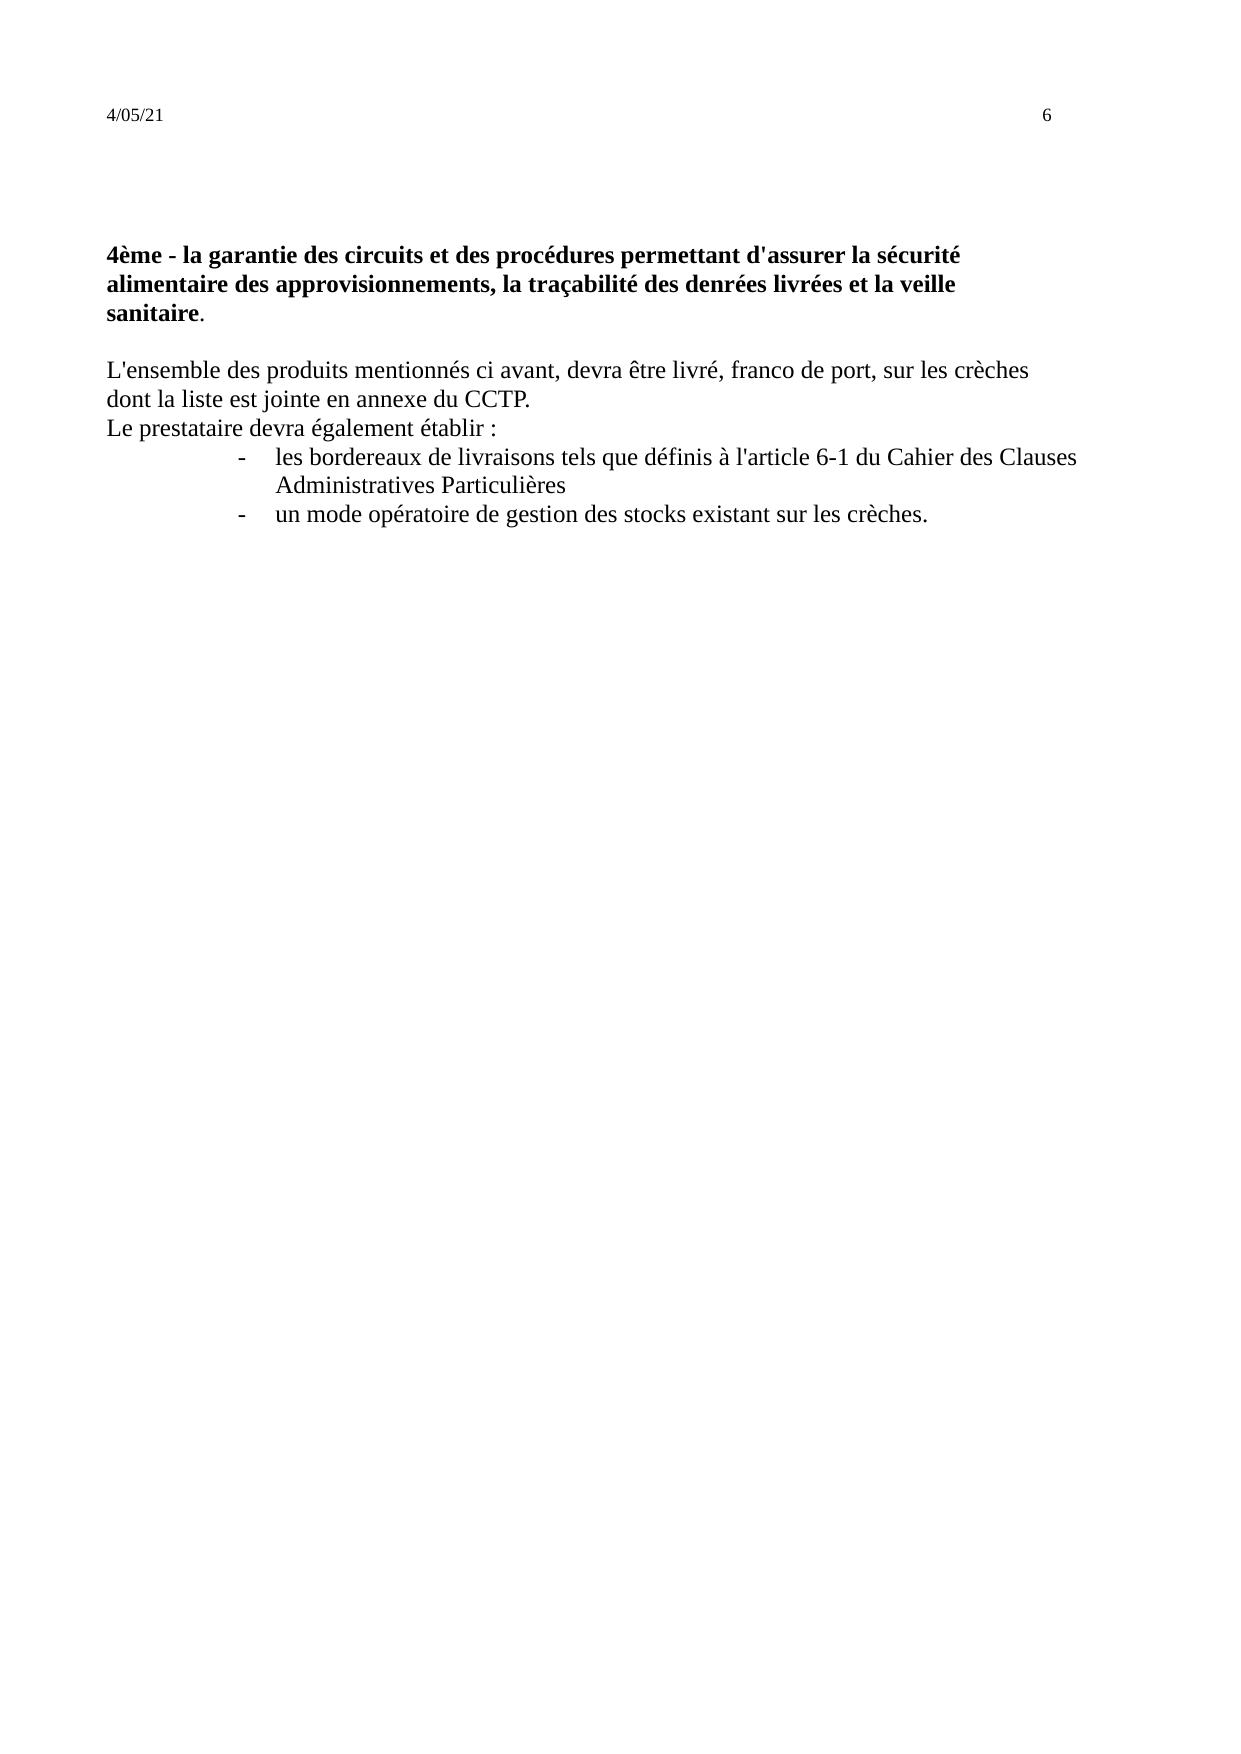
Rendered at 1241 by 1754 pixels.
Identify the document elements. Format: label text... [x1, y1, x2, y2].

list un mode opératoire de gestion des stocks existant sur les crèches. [238, 499, 1134, 528]
list les bordereaux de livraisons tels que définis à l'article 6-1 du Cahier des Clauses Administratives Particulières [238, 442, 1134, 499]
text 4ème - la garantie des circuits et des procédures permettant d'assurer la sécurité alimentaire des approvisionnements, la traçabilité des denrées livrées et la veille sanitaire. [106, 240, 1045, 327]
text Le prestataire devra également établir : [106, 413, 1045, 442]
text L'ensemble des produits mentionnés ci avant, devra être livré, franco de port, sur les crèches dont la liste est jointe en annexe du CCTP. [106, 355, 1045, 413]
